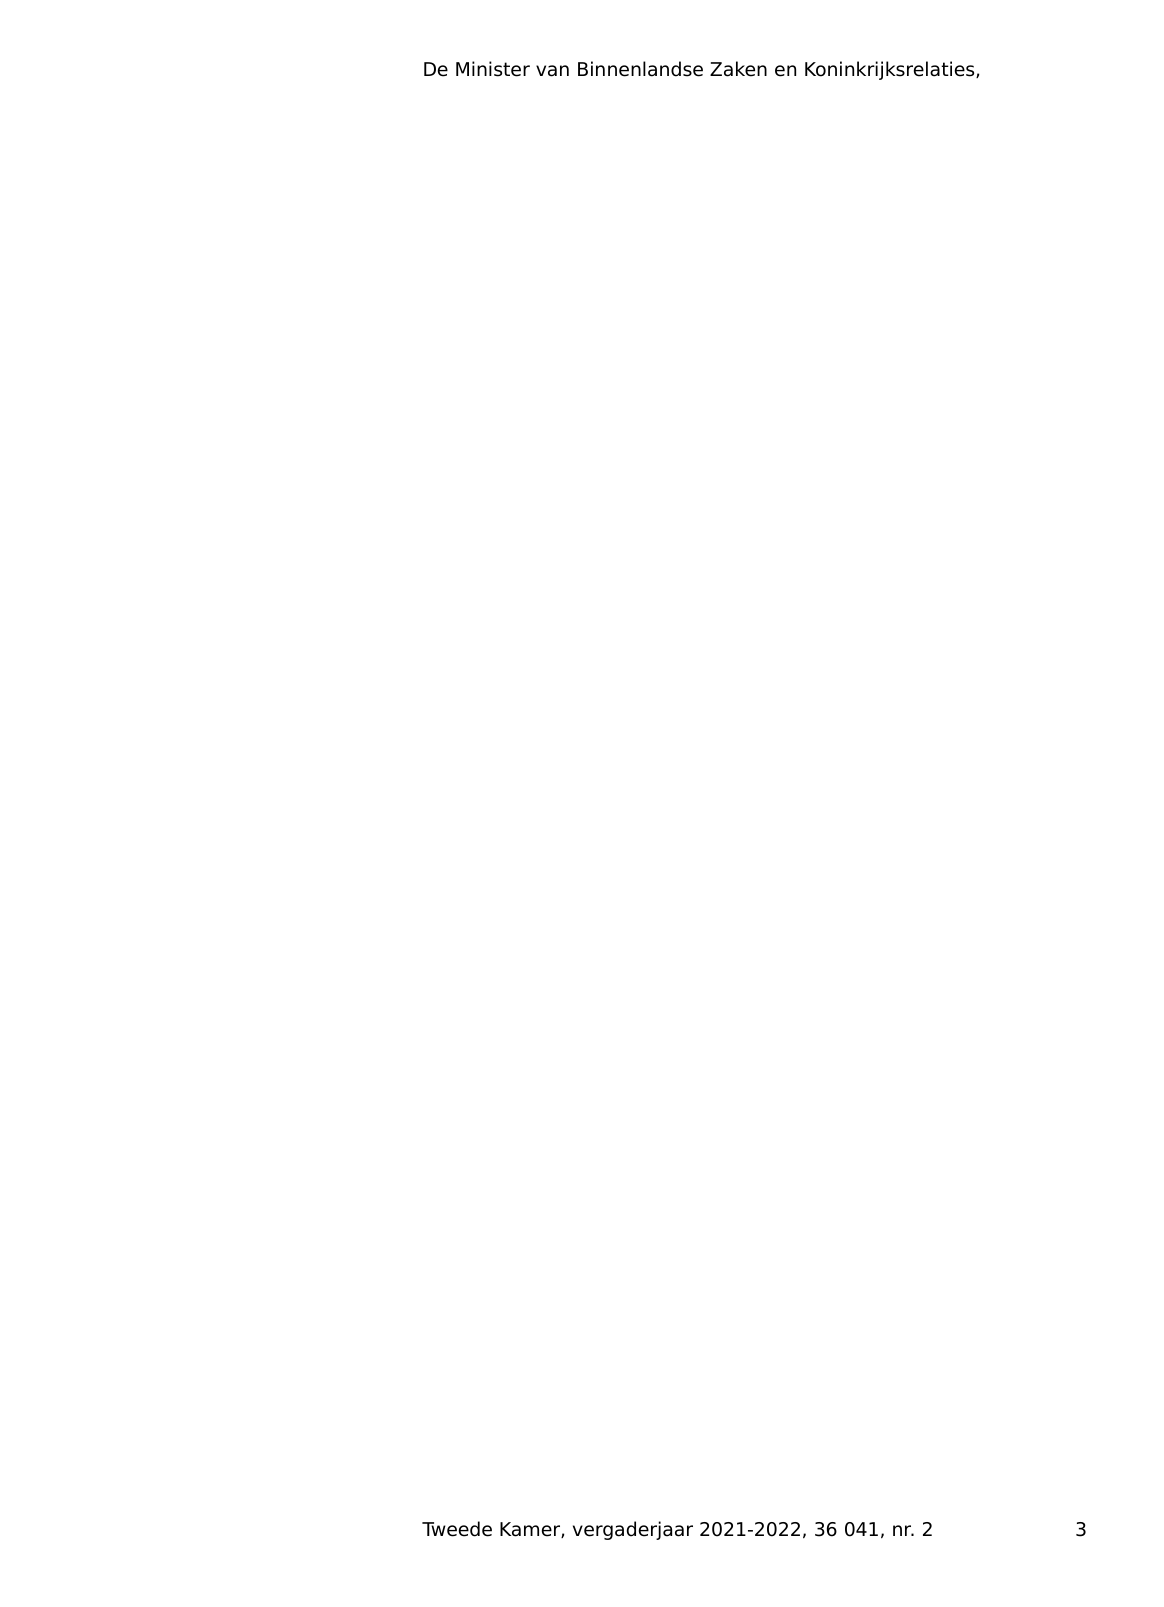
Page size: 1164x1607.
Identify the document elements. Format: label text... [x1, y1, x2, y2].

text De Minister van Binnenlandse Zaken en Koninkrijksrelaties, [422, 59, 1087, 81]
